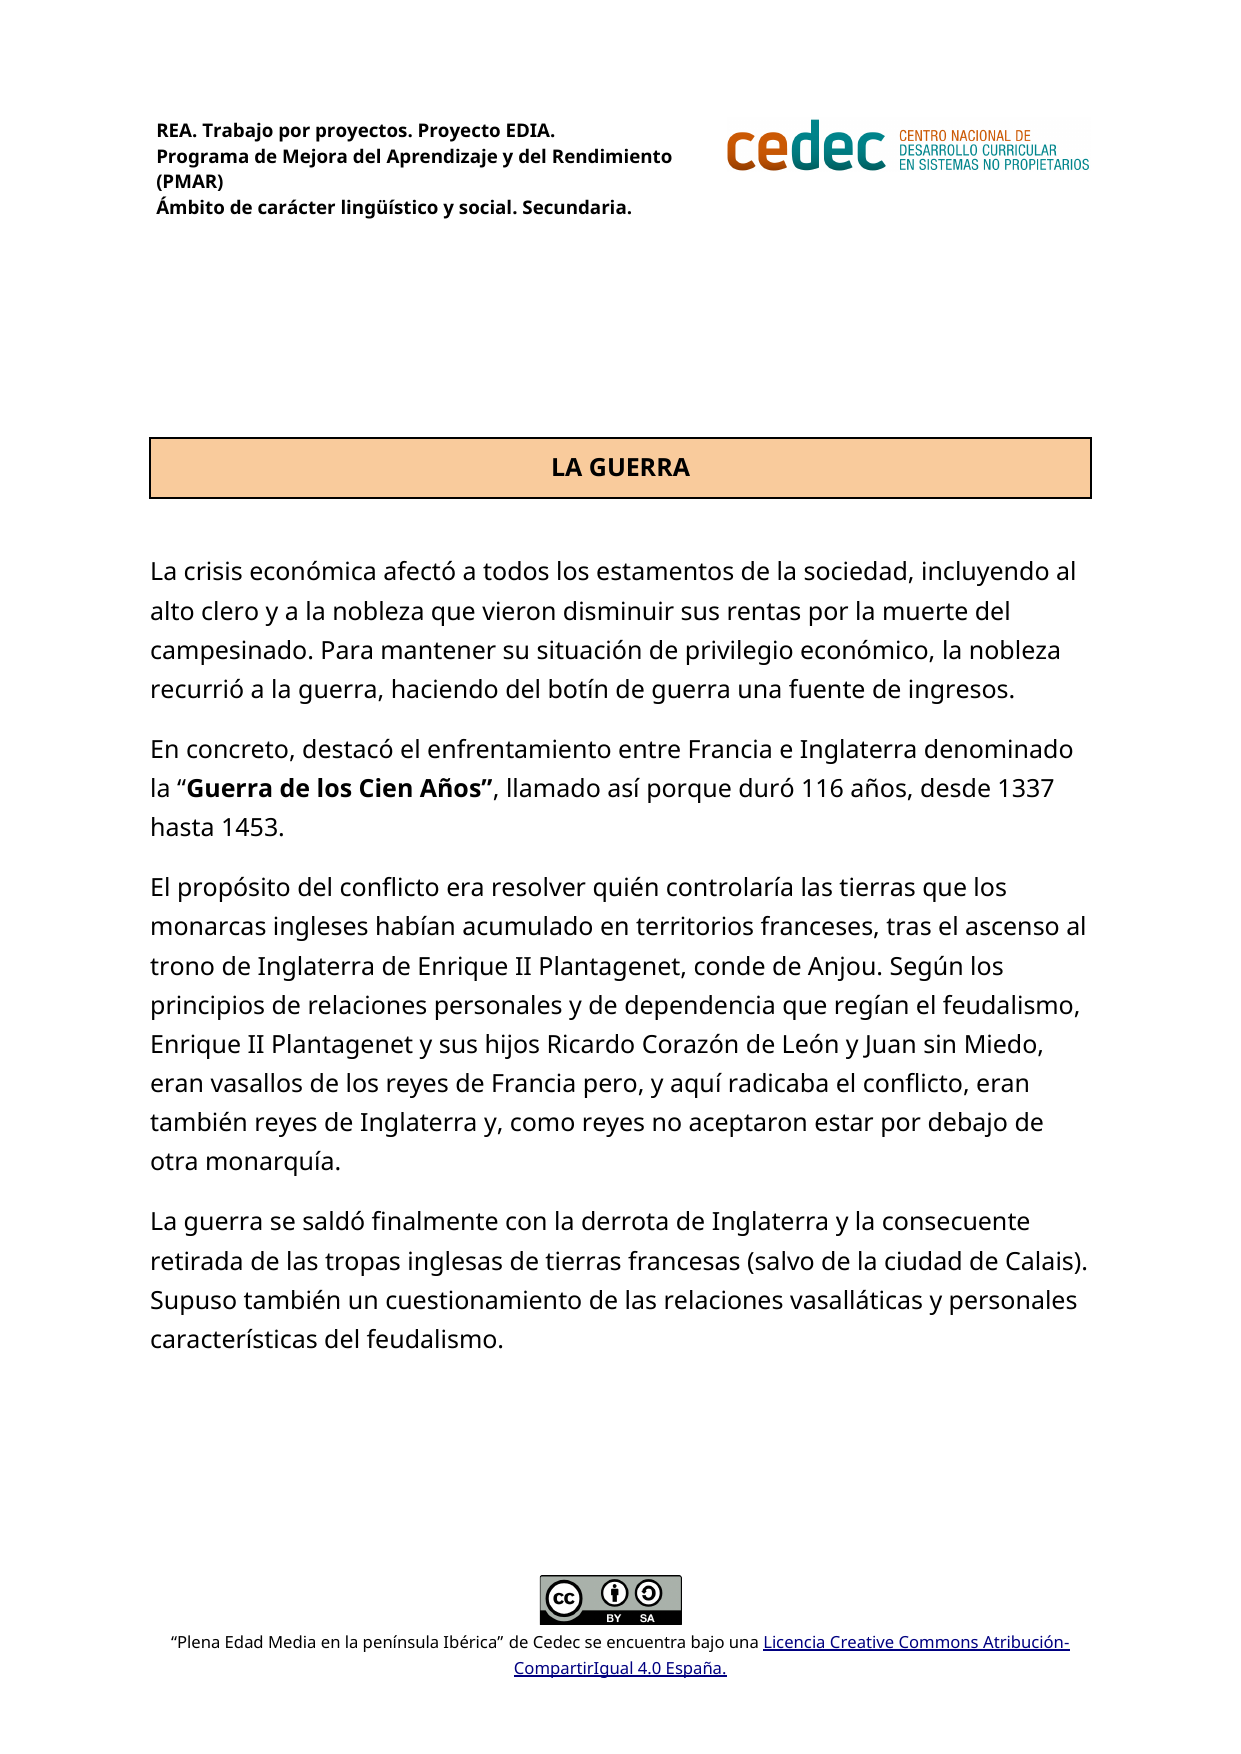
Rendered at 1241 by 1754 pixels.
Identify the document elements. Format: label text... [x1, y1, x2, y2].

text La crisis económica afectó a todos los estamentos de la sociedad, incluyendo al alto clero y a la nobleza que vieron disminuir sus rentas por la muerte del campesinado. Para mantener su situación de privilegio económico, la nobleza recurrió a la guerra, haciendo del botín de guerra una fuente de ingresos. [150, 554, 1090, 706]
picture [726, 117, 1091, 172]
table_header LA GUERRA [151, 439, 1090, 497]
picture [539, 1575, 682, 1625]
text La guerra se saldó finalmente con la derrota de Inglaterra y la consecuente retirada de las tropas inglesas de tierras francesas (salvo de la ciudad de Calais). Supuso también un cuestionamiento de las relaciones vasalláticas y personales características del feudalismo. [150, 1204, 1090, 1356]
text El propósito del conflicto era resolver quién controlaría las tierras que los monarcas ingleses habían acumulado en territorios franceses, tras el ascenso al trono de Inglaterra de Enrique II Plantagenet, conde de Anjou. Según los principios de relaciones personales y de dependencia que regían el feudalismo, Enrique II Plantagenet y sus hijos Ricardo Corazón de León y Juan sin Miedo, eran vasallos de los reyes de Francia pero, y aquí radicaba el conflicto, eran también reyes de Inglaterra y, como reyes no aceptaron estar por debajo de otra monarquía. [150, 870, 1090, 1178]
text En concreto, destacó el enfrentamiento entre Francia e Inglaterra denominado la “Guerra de los Cien Años”, llamado así porque duró 116 años, desde 1337 hasta 1453. [150, 731, 1090, 844]
